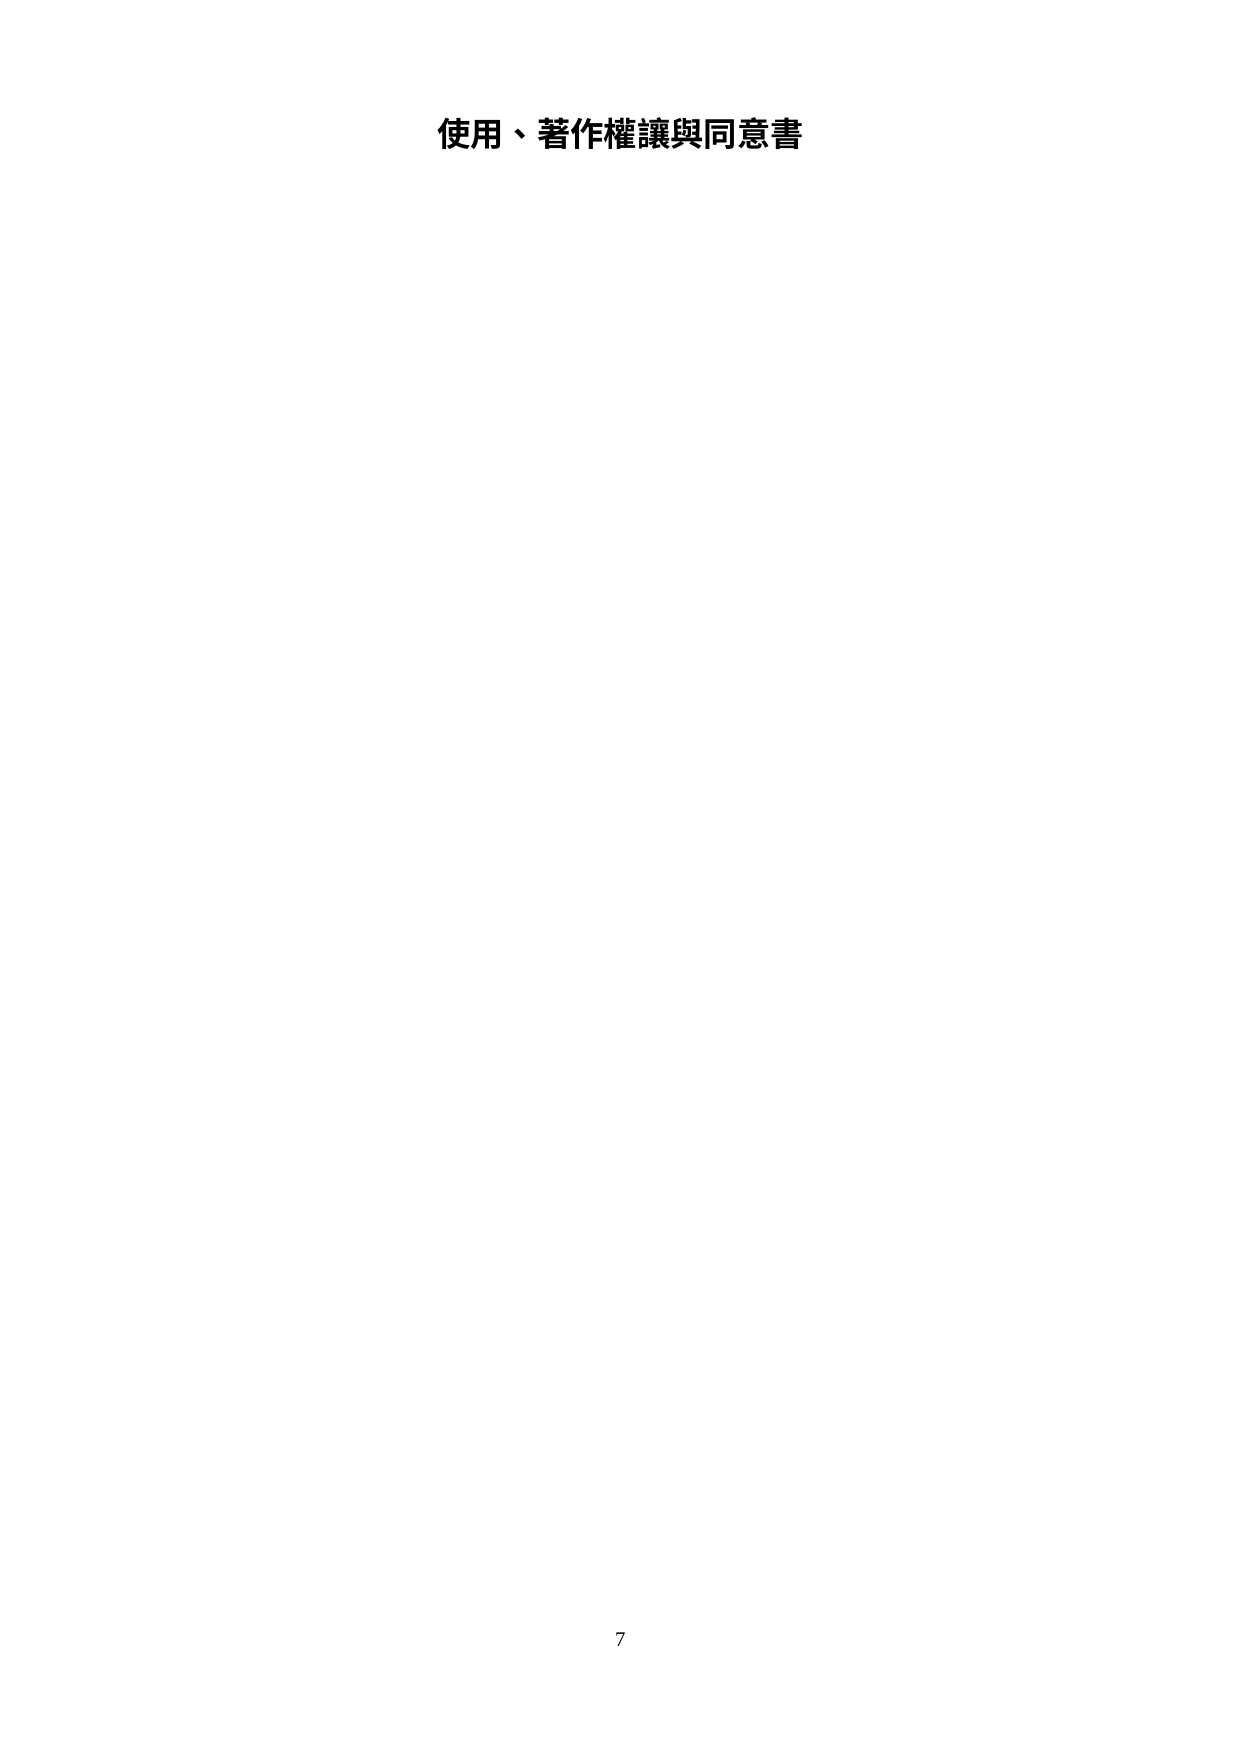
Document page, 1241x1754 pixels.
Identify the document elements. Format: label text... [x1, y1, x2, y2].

text 使用、著作權讓與同意書 [148, 108, 1092, 156]
